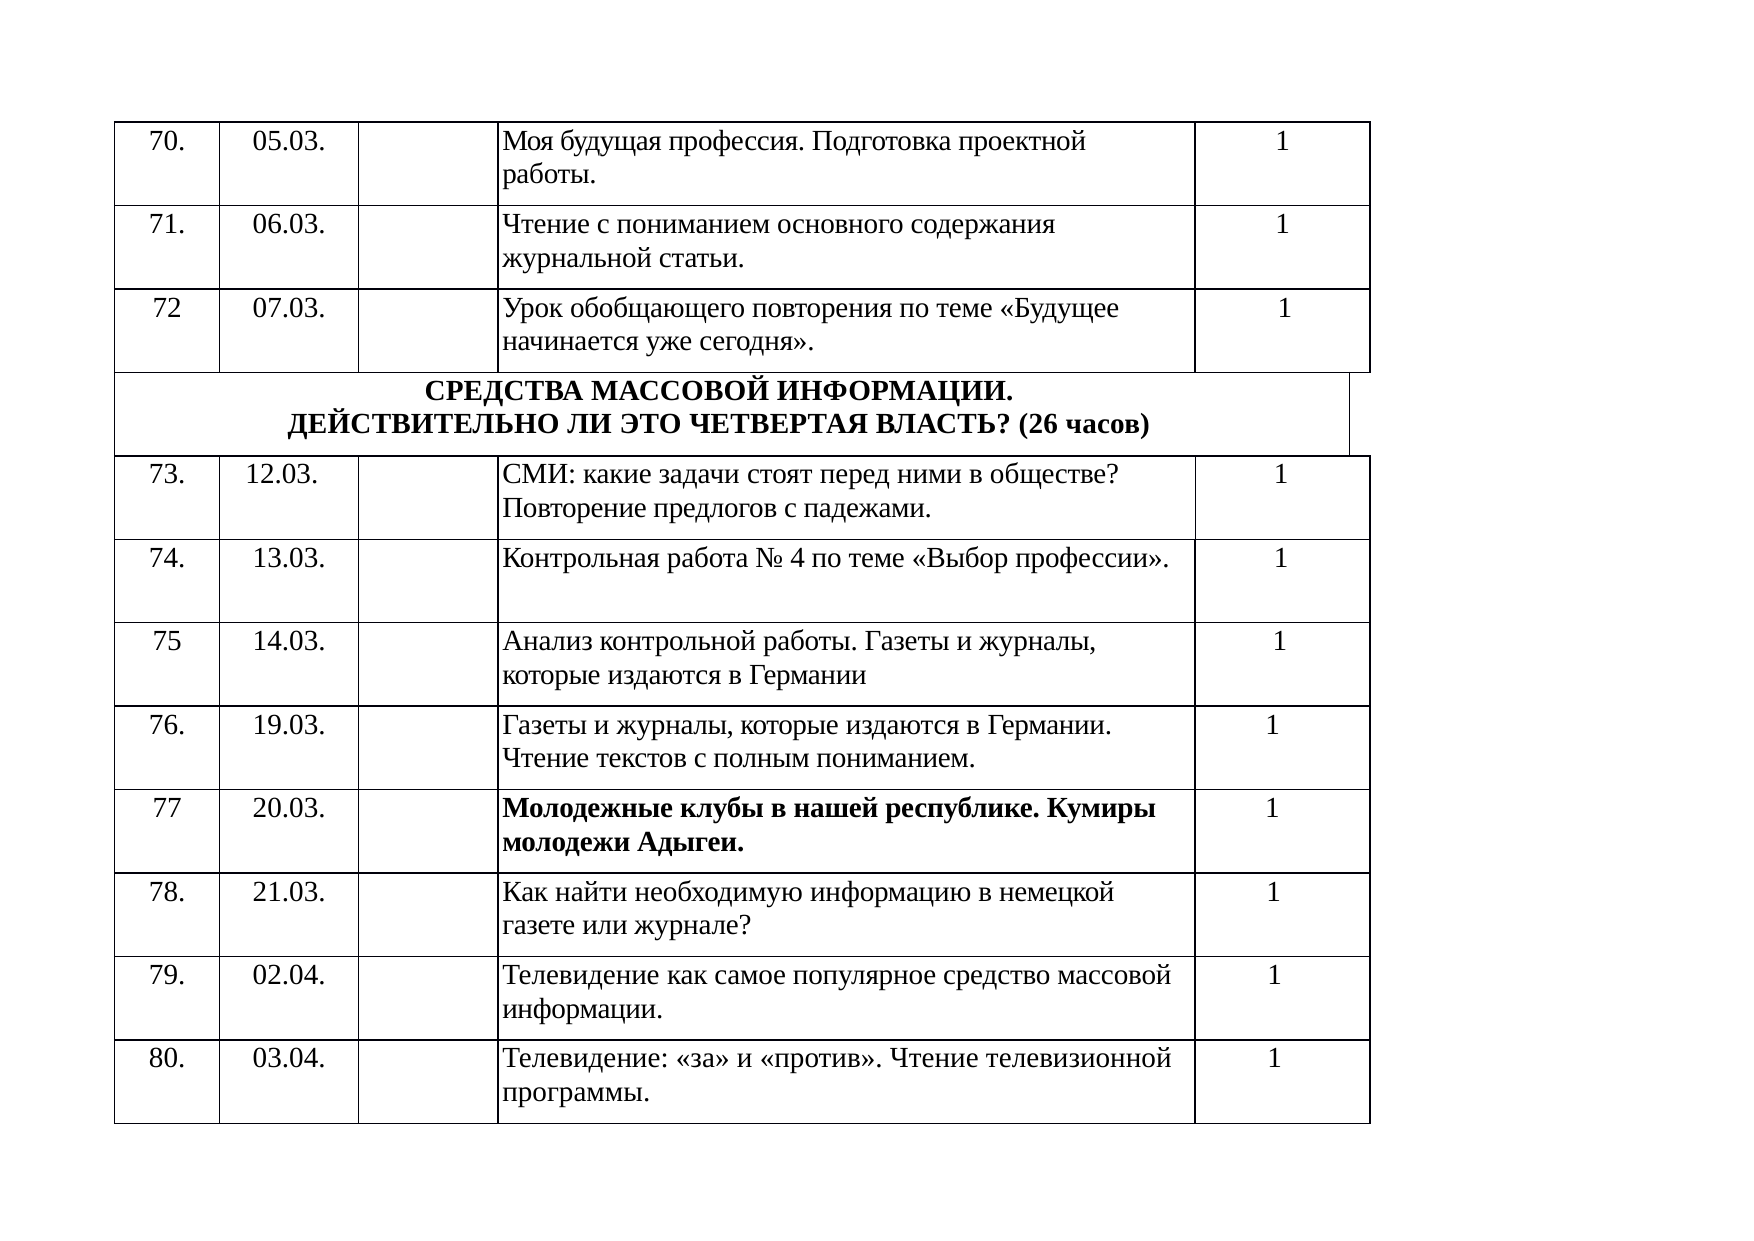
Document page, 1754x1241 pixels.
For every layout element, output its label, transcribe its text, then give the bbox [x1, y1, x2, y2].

table_cell 1 [1196, 540, 1369, 622]
table_cell 1 [1196, 707, 1369, 789]
table_cell СРЕДСТВА МАССОВОЙ ИНФОРМАЦИИ. ДЕЙСТВИТЕЛЬНО ЛИ ЭТО ЧЕТВЕРТАЯ ВЛАСТЬ? (26 часов) [115, 373, 1349, 455]
table_cell 78. [115, 874, 219, 956]
table_cell 1 [1196, 457, 1369, 538]
table_cell Контрольная работа № 4 по теме «Выбор профессии». [499, 540, 1194, 622]
table_cell Молодежные клубы в нашей республике. Кумиры молодежи Адыгеи. [1177, 790, 1194, 872]
table_cell 1 [1196, 790, 1369, 872]
table_cell 19.03. [220, 707, 358, 789]
table_cell 1 [1196, 290, 1369, 372]
table_cell 07.03. [220, 290, 358, 372]
table_cell [359, 457, 497, 538]
table_cell 76. [115, 707, 219, 789]
table_cell [359, 123, 497, 205]
table_cell 1 [1196, 206, 1369, 288]
table_cell 80. [115, 1041, 219, 1122]
table_cell 75 [115, 623, 219, 705]
table_cell [359, 790, 497, 872]
table_cell 12.03. [220, 457, 358, 538]
table_cell 79. [115, 957, 219, 1039]
table_cell 1 [1196, 623, 1369, 705]
table_cell 77 [115, 790, 219, 872]
table_cell 05.03. [220, 123, 358, 205]
table_cell 1 [1196, 874, 1369, 956]
table_cell Моя будущая профессия. Подготовка проектной работы. [499, 123, 1194, 205]
table_cell 02.04. [220, 957, 358, 1039]
table_cell 1 [1196, 1041, 1369, 1122]
table_cell [359, 290, 497, 372]
table_cell 70. [115, 123, 219, 205]
table_cell [359, 623, 497, 705]
table_cell [359, 707, 497, 789]
table_cell 14.03. [220, 623, 358, 705]
table_cell 03.04. [220, 1041, 358, 1122]
table_cell [359, 1041, 497, 1122]
table_cell 73. [115, 457, 219, 538]
table_cell 1 [1196, 123, 1369, 205]
table_cell 13.03. [220, 540, 358, 622]
table_cell Урок обобщающего повторения по теме «Будущее начинается уже сегодня». [499, 290, 1194, 372]
table_cell 72 [115, 290, 219, 372]
table_cell [359, 540, 497, 622]
table_cell [359, 206, 497, 288]
table_cell 06.03. [220, 206, 358, 288]
table_cell 20.03. [220, 790, 358, 872]
table_cell 21.03. [220, 874, 358, 956]
table_cell [359, 874, 497, 956]
table_cell 74. [115, 540, 219, 622]
table_cell 1 [1196, 957, 1369, 1039]
table_cell 71. [115, 206, 219, 288]
table_cell [359, 957, 497, 1039]
